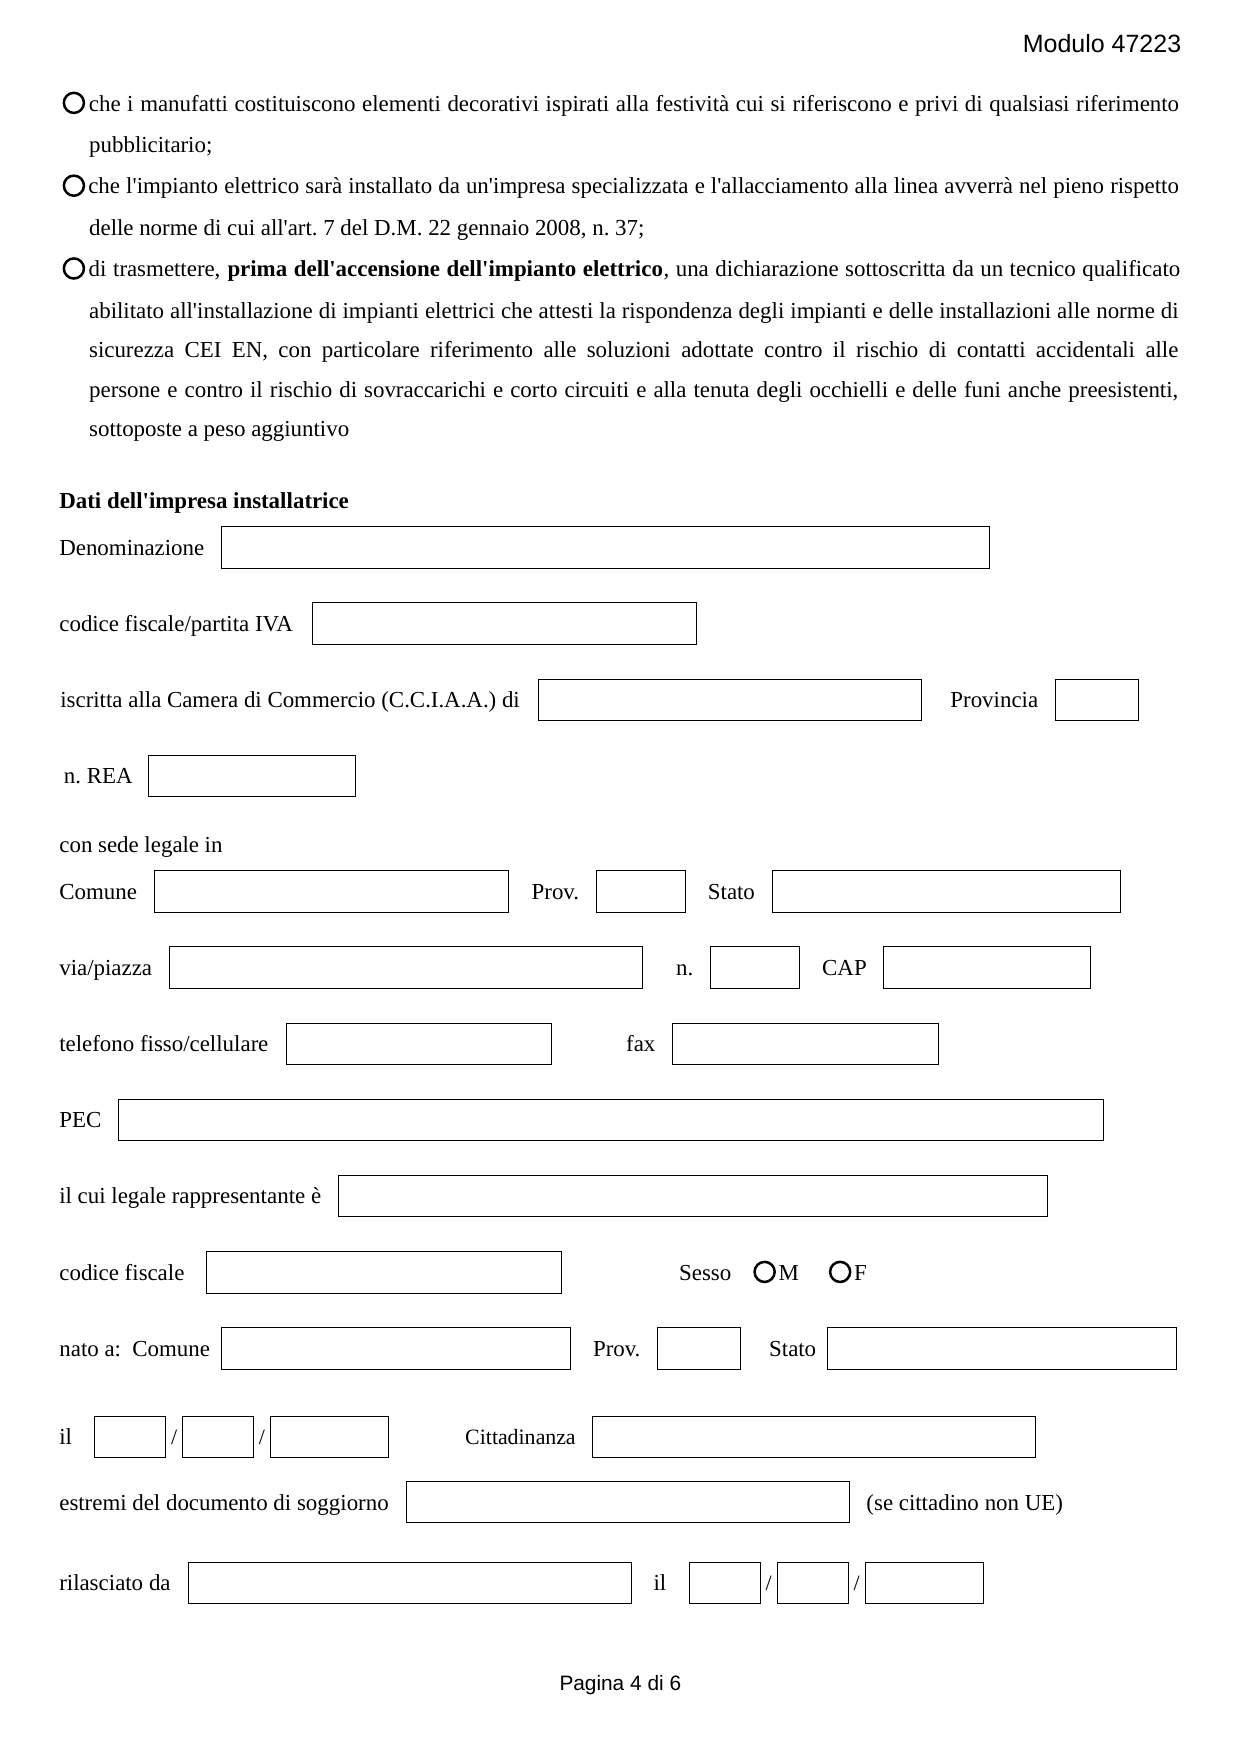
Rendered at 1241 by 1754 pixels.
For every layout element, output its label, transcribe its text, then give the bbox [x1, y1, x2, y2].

text [984, 1562, 1181, 1603]
text il [632, 1562, 689, 1603]
text / [761, 1562, 777, 1603]
text codice fiscale [59, 1251, 206, 1293]
text rilasciato da [59, 1562, 188, 1603]
text n. [643, 947, 710, 988]
text [697, 602, 1181, 644]
text Prov. [509, 870, 596, 912]
text iscritta alla Camera di Commercio (C.C.I.A.A.) di [60, 679, 538, 720]
text Stato [686, 870, 772, 912]
text Provincia [922, 679, 1055, 720]
text [1121, 870, 1181, 912]
text Sesso M F [562, 1251, 1181, 1293]
text Denominazione [59, 526, 221, 568]
text con sede legale in [59, 831, 1181, 857]
text PEC [59, 1099, 118, 1140]
text [939, 1023, 1181, 1064]
text fax [552, 1023, 672, 1064]
text nato a: Comune [59, 1327, 221, 1369]
text [1139, 679, 1181, 720]
text [1048, 1175, 1181, 1216]
text [356, 755, 1181, 796]
text / [849, 1562, 865, 1603]
text che l'impianto elettrico sarà installato da un'impresa specializzata e l'allacciamento alla linea avverrà nel pieno rispetto delle norme di cui all'art. 7 del D.M. 22 gennaio 2008, n. 37; [61, 171, 1181, 240]
text n. REA [62, 755, 148, 796]
text [990, 526, 1181, 568]
text codice fiscale/partita IVA [59, 602, 312, 644]
text Comune [59, 870, 154, 912]
text Stato [741, 1327, 827, 1369]
text estremi del documento di soggiorno [59, 1481, 406, 1522]
text di trasmettere, prima dell'accensione dell'impianto elettrico, una dichiarazione sottoscritta da un tecnico qualificato abilitato all'installazione di impianti elettrici che attesti la rispondenza degli impianti e delle installazioni alle norme di sicurezza CEI EN, con particolare riferimento alle soluzioni adottate contro il rischio di contatti accidentali alle persone e contro il rischio di sovraccarichi e corto circuiti e alla tenuta degli occhielli e delle funi anche preesistenti, sottoposte a peso aggiuntivo [61, 253, 1181, 441]
text il cui legale rappresentante è [59, 1175, 338, 1216]
text Dati dell'impresa installatrice [59, 487, 1181, 513]
text il [59, 1416, 94, 1457]
text / [254, 1416, 270, 1457]
text / [166, 1416, 182, 1457]
text [1091, 947, 1181, 988]
text [1036, 1416, 1181, 1457]
text [1104, 1099, 1181, 1140]
text Prov. [571, 1327, 657, 1369]
text telefono fisso/cellulare [59, 1023, 286, 1064]
text (se cittadino non UE) [850, 1481, 1181, 1522]
text Cittadinanza [389, 1416, 592, 1457]
text via/piazza [59, 947, 169, 988]
text CAP [800, 947, 883, 988]
text che i manufatti costituiscono elementi decorativi ispirati alla festività cui si riferiscono e privi di qualsiasi riferimento pubblicitario; [61, 88, 1181, 157]
